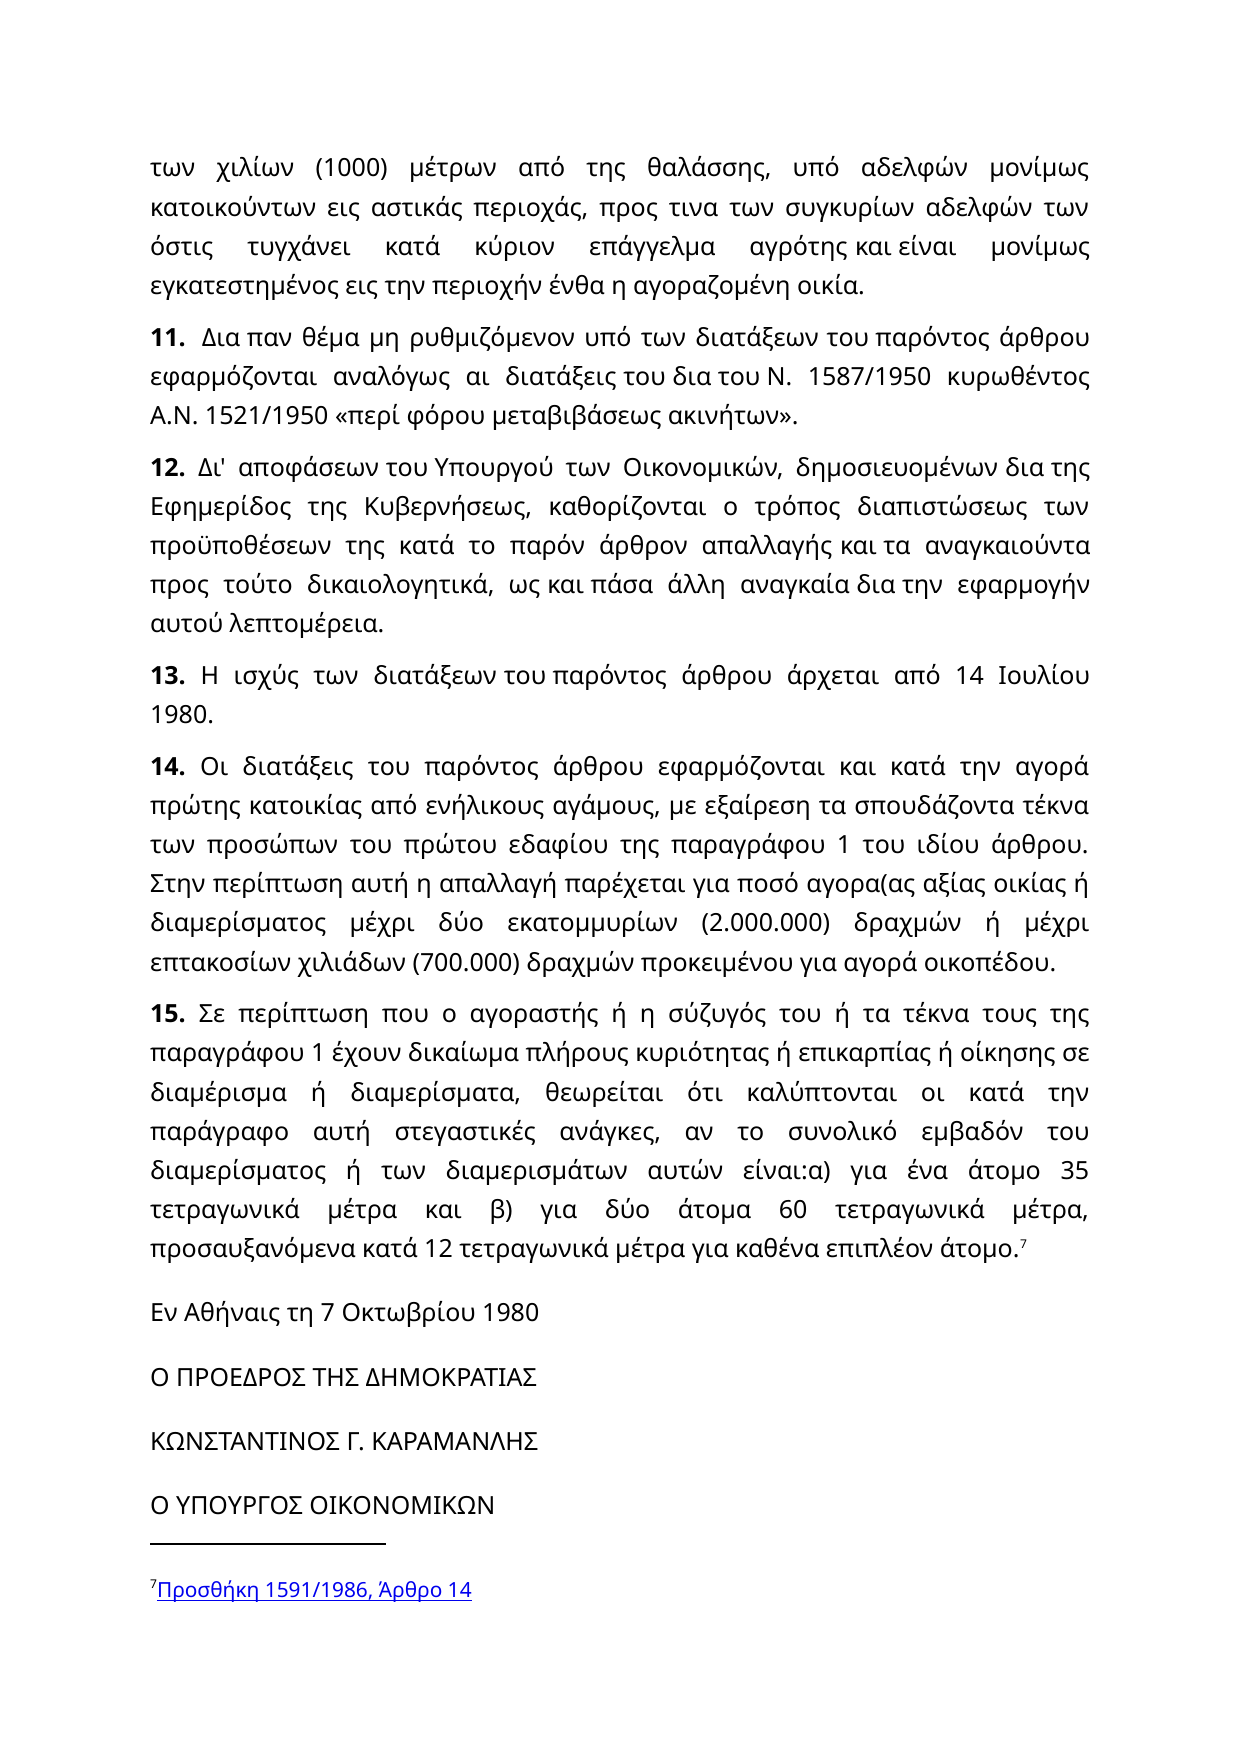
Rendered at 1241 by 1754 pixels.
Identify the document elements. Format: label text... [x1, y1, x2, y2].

text 15. Σε περίπτωση που ο αγοραστής ή η σύζυγός του ή τα τέκνα τους της παραγράφου 1 έχουν δικαίωμα πλήρους κυριότητας ή επικαρπίας ή οίκησης σε διαμέρισμα ή διαμερίσματα, θεωρείται ότι καλύπτονται οι κατά την παράγραφο αυτή στεγαστικές ανάγκες, αν το συνολικό εμβαδόν του διαμερίσματος ή των διαμερισμάτων αυτών είναι:α) για ένα άτομο 35 τετραγωνικά μέτρα και β) για δύο άτομα 60 τετραγωνικά μέτρα, προσαυξανόμενα κατά 12 τετραγωνικά μέτρα για καθένα επιπλέον άτομο. [150, 996, 1090, 1265]
text ΚΩΝΣΤΑΝΤΙΝΟΣ Γ. ΚΑΡΑΜΑΝΛΗΣ [150, 1423, 1090, 1457]
text 12. Δι' αποφάσεων του Υπουργού των Οικονομικών, δημοσιευομένων δια της Εφημερίδος της Κυβερνήσεως, καθορίζονται ο τρόπος διαπιστώσεως των προϋποθέσεων της κατά το παρόν άρθρον απαλλαγής και τα αναγκαιούντα προς τούτο δικαιολογητικά, ως και πάσα άλλη αναγκαία δια την εφαρμογήν αυτού λεπτομέρεια. [150, 449, 1090, 640]
text Ο ΥΠΟΥΡΓΟΣ ΟΙΚΟΝΟΜΙΚΩΝ [150, 1487, 1090, 1522]
text 13. Η ισχύς των διατάξεων του παρόντος άρθρου άρχεται από 14 Ιουλίου 1980. [150, 657, 1090, 731]
text 14. Οι διατάξεις του παρόντος άρθρου εφαρμόζονται και κατά την αγορά πρώτης κατοικίας από ενήλικους αγάμους, με εξαίρεση τα σπουδάζοντα τέκνα των προσώπων του πρώτου εδαφίου της παραγράφου 1 του ιδίου άρθρου. Στην περίπτωση αυτή η απαλλαγή παρέχεται για ποσό αγορα(ας αξίας οικίας ή διαμερίσματος μέχρι δύο εκατομμυρίων (2.000.000) δραχμών ή μέχρι επτακοσίων χιλιάδων (700.000) δραχμών προκειμένου για αγορά οικοπέδου. [150, 748, 1090, 978]
text 11. Δια παν θέμα μη ρυθμιζόμενον υπό των διατάξεων του παρόντος άρθρου εφαρμόζονται αναλόγως αι διατάξεις του δια του Ν. 1587/1950 κυρωθέντος Α.Ν. 1521/1950 «περί φόρου μεταβιβάσεως ακινήτων». [150, 319, 1090, 432]
text των χιλίων (1000) μέτρων από της θαλάσσης, υπό αδελφών μονίμως κατοικούντων εις αστικάς περιοχάς, προς τινα των συγκυρίων αδελφών των όστις τυγχάνει κατά κύριον επάγγελμα αγρότης και είναι μονίμως εγκατεστημένος εις την περιοχήν ένθα η αγοραζομένη οικία. [150, 150, 1090, 302]
text Προσθήκη 1591/1986, Άρθρο 14 [150, 1576, 1090, 1604]
text Ο ΠΡΟΕΔΡΟΣ ΤΗΣ ΔΗΜΟΚΡΑΤΙΑΣ [150, 1359, 1090, 1393]
text Εν Αθήναις τη 7 Οκτωβρίου 1980 [150, 1295, 1090, 1329]
